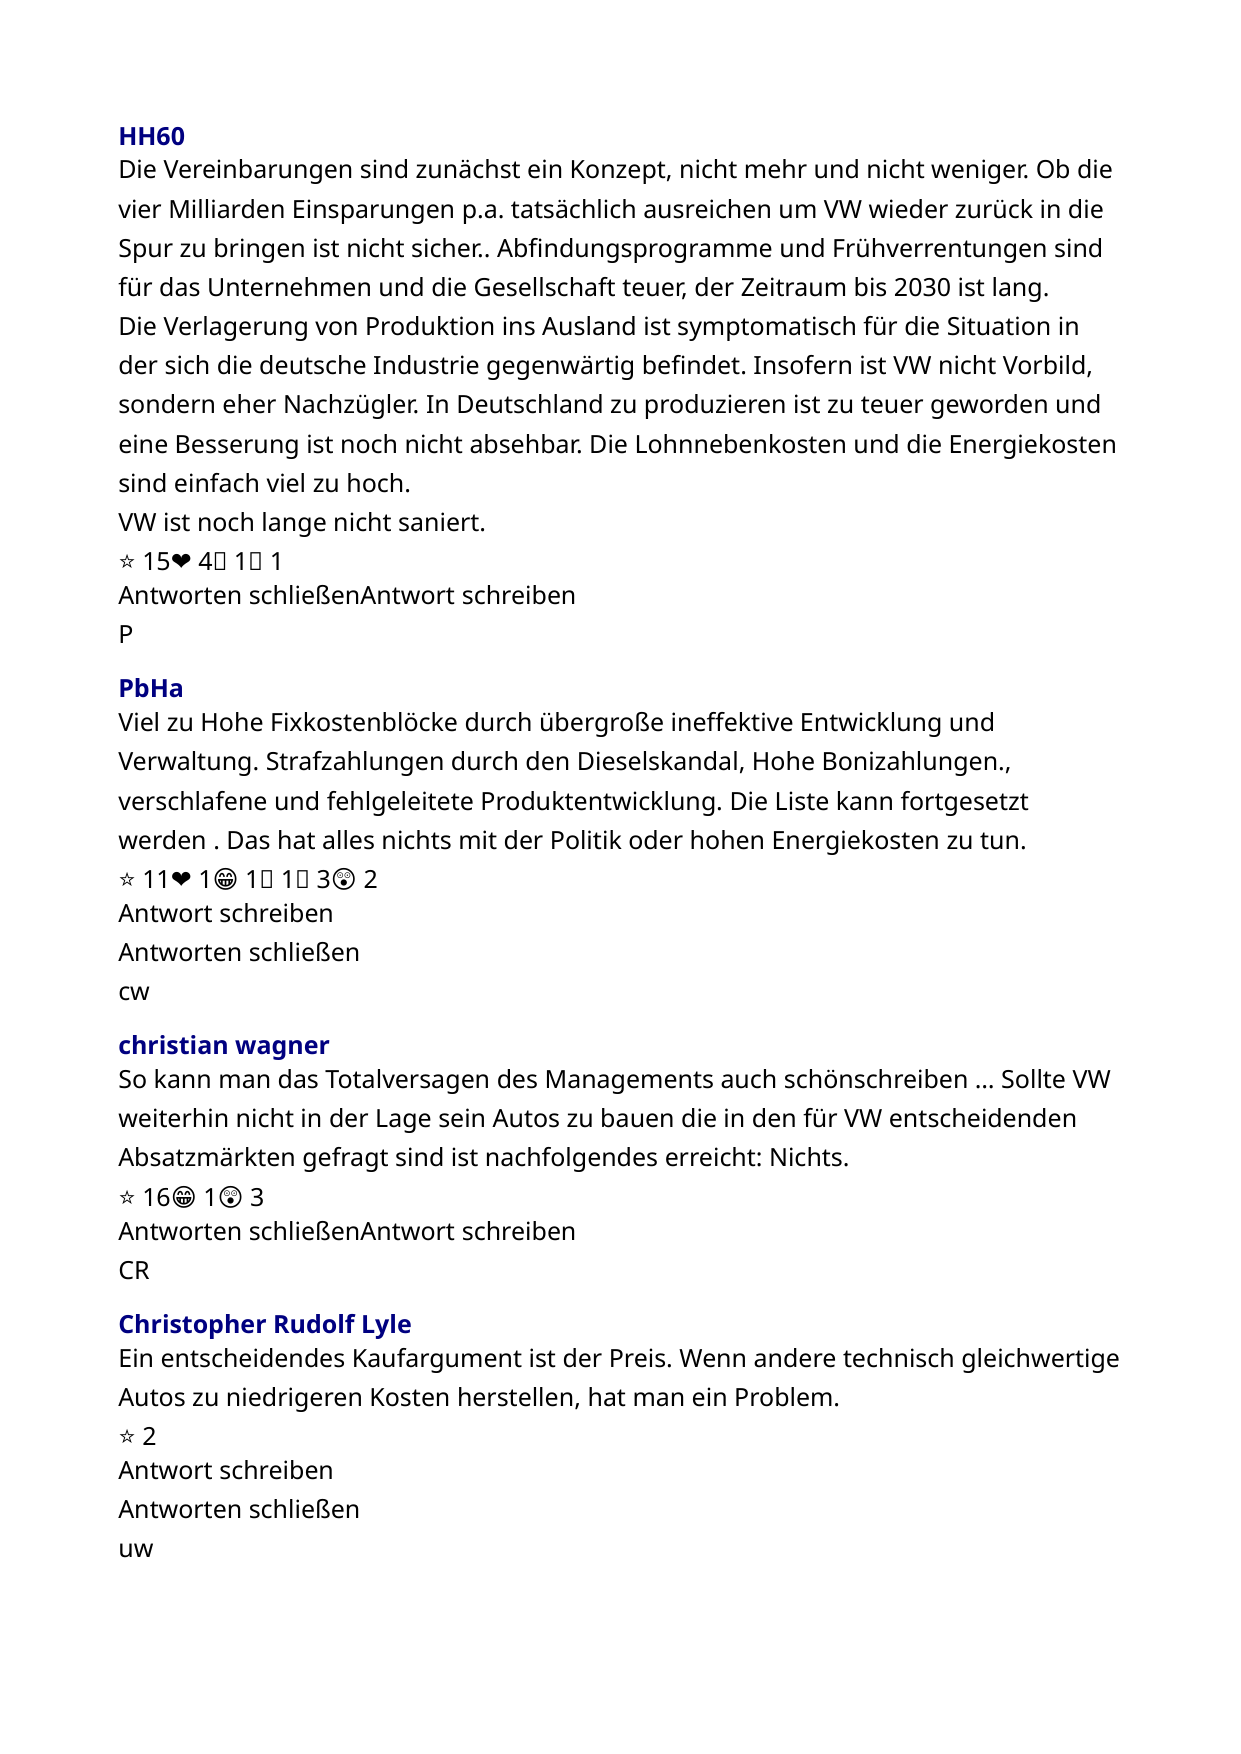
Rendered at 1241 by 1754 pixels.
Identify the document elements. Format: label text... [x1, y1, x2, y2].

text ⭐️ 15❤️ 4🙁 1🤨 1 [118, 544, 1122, 578]
text Viel zu Hohe Fixkostenblöcke durch übergroße ineffektive Entwicklung und Verwaltung. Strafzahlungen durch den Dieselskandal, Hohe Bonizahlungen., verschlafene und fehlgeleitete Produktentwicklung. Die Liste kann fortgesetzt werden . Das hat alles nichts mit der Politik oder hohen Energiekosten zu tun. [118, 705, 1122, 856]
text Antworten schließen [118, 935, 1122, 969]
text P [118, 617, 1122, 651]
text cw [118, 974, 1122, 1008]
text Antworten schließen [118, 1492, 1122, 1526]
text So kann man das Totalversagen des Managements auch schönschreiben … Sollte VW weiterhin nicht in der Lage sein Autos zu bauen die in den für VW entscheidenden Absatzmärkten gefragt sind ist nachfolgendes erreicht: Nichts. [118, 1062, 1122, 1174]
text ⭐️ 11❤️ 1😁 1🙁 1🤨 3😲 2 [118, 862, 1122, 896]
subtitle Christopher Rudolf Lyle [118, 1306, 1122, 1340]
subtitle christian wagner [118, 1028, 1122, 1062]
text Antworten schließenAntwort schreiben [118, 1213, 1122, 1247]
text VW ist noch lange nicht saniert. [118, 505, 1122, 539]
text Die Verlagerung von Produktion ins Ausland ist symptomatisch für die Situation in der sich die deutsche Industrie gegenwärtig befindet. Insofern ist VW nicht Vorbild, sondern eher Nachzügler. In Deutschland zu produzieren ist zu teuer geworden und eine Besserung ist noch nicht absehbar. Die Lohnnebenkosten und die Energiekosten sind einfach viel zu hoch. [118, 309, 1122, 499]
text ⭐️ 2 [118, 1419, 1122, 1453]
text Antworten schließenAntwort schreiben [118, 578, 1122, 612]
text Ein entscheidendes Kaufargument ist der Preis. Wenn andere technisch gleichwertige Autos zu niedrigeren Kosten herstellen, hat man ein Problem. [118, 1340, 1122, 1413]
text ⭐️ 16😁 1😲 3 [118, 1179, 1122, 1213]
subtitle HH60 [118, 118, 1122, 152]
text uw [118, 1531, 1122, 1565]
text Antwort schreiben [118, 1453, 1122, 1487]
text Die Vereinbarungen sind zunächst ein Konzept, nicht mehr und nicht weniger. Ob die vier Milliarden Einsparungen p.a. tatsächlich ausreichen um VW wieder zurück in die Spur zu bringen ist nicht sicher.. Abfindungsprogramme und Frühverrentungen sind für das Unternehmen und die Gesellschaft teuer, der Zeitraum bis 2030 ist lang. [118, 152, 1122, 304]
subtitle PbHa [118, 671, 1122, 705]
text Antwort schreiben [118, 896, 1122, 930]
text CR [118, 1252, 1122, 1287]
